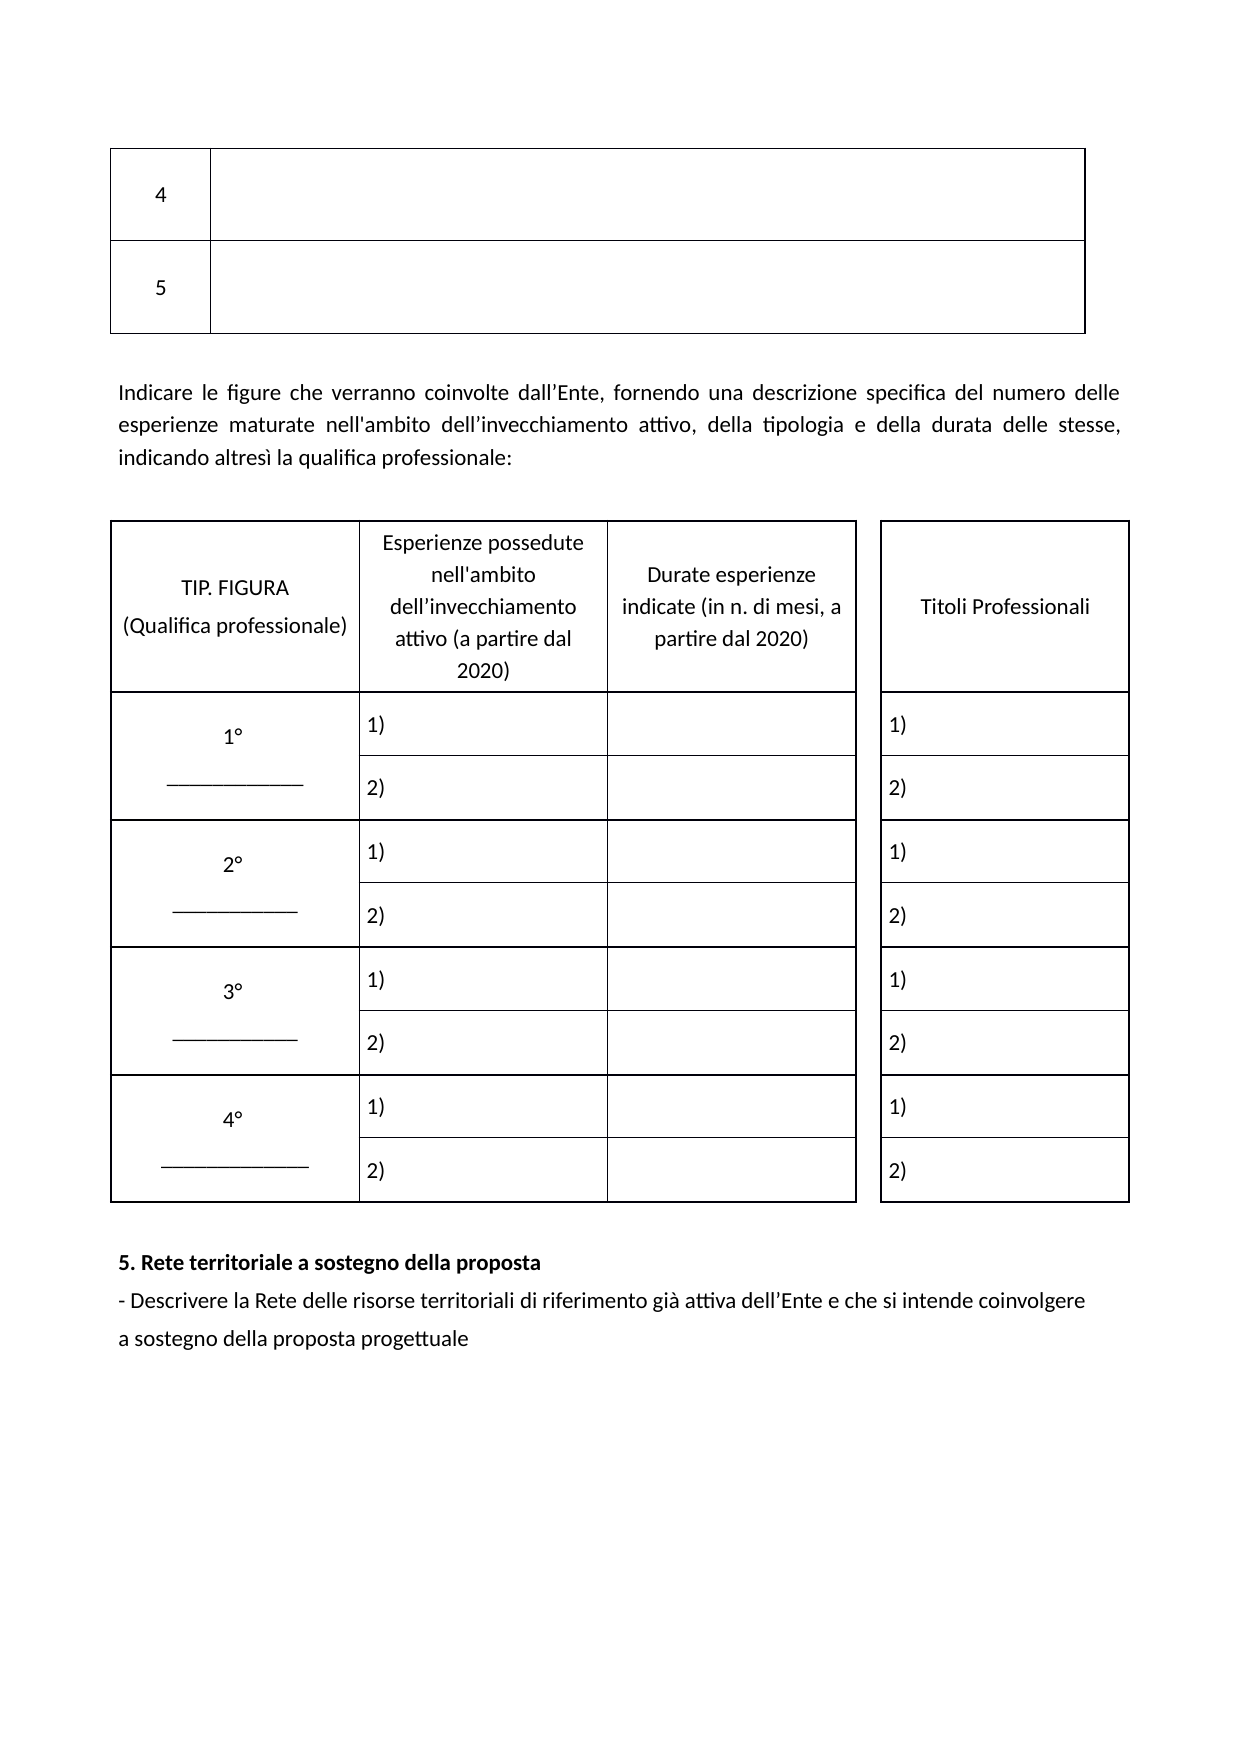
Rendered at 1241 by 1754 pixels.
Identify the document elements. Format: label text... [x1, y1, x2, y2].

table_cell [608, 1138, 855, 1201]
table_cell 3° ___________ [112, 948, 359, 1073]
text 5. Rete territoriale a sostegno della proposta [118, 1248, 1122, 1276]
table_cell 1) [882, 693, 1128, 755]
table_cell 2) [882, 1138, 1128, 1201]
table_cell 1) [882, 1076, 1128, 1137]
table_cell [608, 756, 855, 818]
table_cell [608, 1011, 855, 1073]
table_cell 4 [111, 149, 210, 240]
table_cell [857, 819, 880, 882]
table_cell 2) [882, 1011, 1128, 1073]
table_cell 5 [111, 241, 210, 333]
text a sostegno della proposta progettuale [118, 1324, 1122, 1353]
table_cell 2) [360, 1138, 607, 1201]
text Indicare le figure che verranno coinvolte dall’Ente, fornendo una descrizione specifica del numero delle esperienze maturate nell'ambito dell’invecchiamento attivo, della tipologia e della durata delle stesse, indicando altresì la qualifica professionale: [118, 378, 1122, 471]
table_cell [608, 821, 855, 882]
table_header [857, 520, 880, 691]
table_cell [608, 883, 855, 946]
table_cell 1) [360, 821, 607, 882]
table_cell 1) [360, 693, 607, 755]
table_cell [857, 882, 880, 946]
table_cell 2) [882, 883, 1128, 946]
table_cell 1) [882, 948, 1128, 1010]
table_cell 2) [360, 756, 607, 818]
table_cell [608, 948, 855, 1010]
text - Descrivere la Rete delle risorse territoriali di riferimento già attiva dell’Ente e che si intende coinvolgere [118, 1286, 1122, 1314]
table_cell 2) [360, 1011, 607, 1073]
table_header Durate esperienze indicate (in n. di mesi, a partire dal 2020) [608, 522, 855, 691]
table_header Titoli Professionali [882, 522, 1128, 691]
table_cell 1) [360, 948, 607, 1010]
table_cell [857, 1137, 880, 1201]
table_cell 2) [882, 756, 1128, 818]
table_cell 4° _____________ [112, 1076, 359, 1201]
table_cell 1° ____________ [112, 693, 359, 818]
table_cell [608, 1076, 855, 1137]
table_cell [857, 755, 880, 818]
table_cell 1) [882, 821, 1128, 882]
table_cell 2) [360, 883, 607, 946]
table_cell [211, 241, 1084, 333]
table_cell 2° ___________ [112, 821, 359, 946]
table_cell [857, 691, 880, 755]
table_cell [211, 149, 1084, 240]
table_cell 1) [360, 1076, 607, 1137]
table_cell [857, 1010, 880, 1073]
table_header TIP. FIGURA (Qualifica professionale) [112, 522, 359, 691]
table_cell [608, 693, 855, 755]
table_cell [857, 1074, 880, 1137]
table_header Esperienze possedute nell'ambito dell’invecchiamento attivo (a partire dal 2020) [360, 522, 607, 691]
table_cell [857, 946, 880, 1010]
